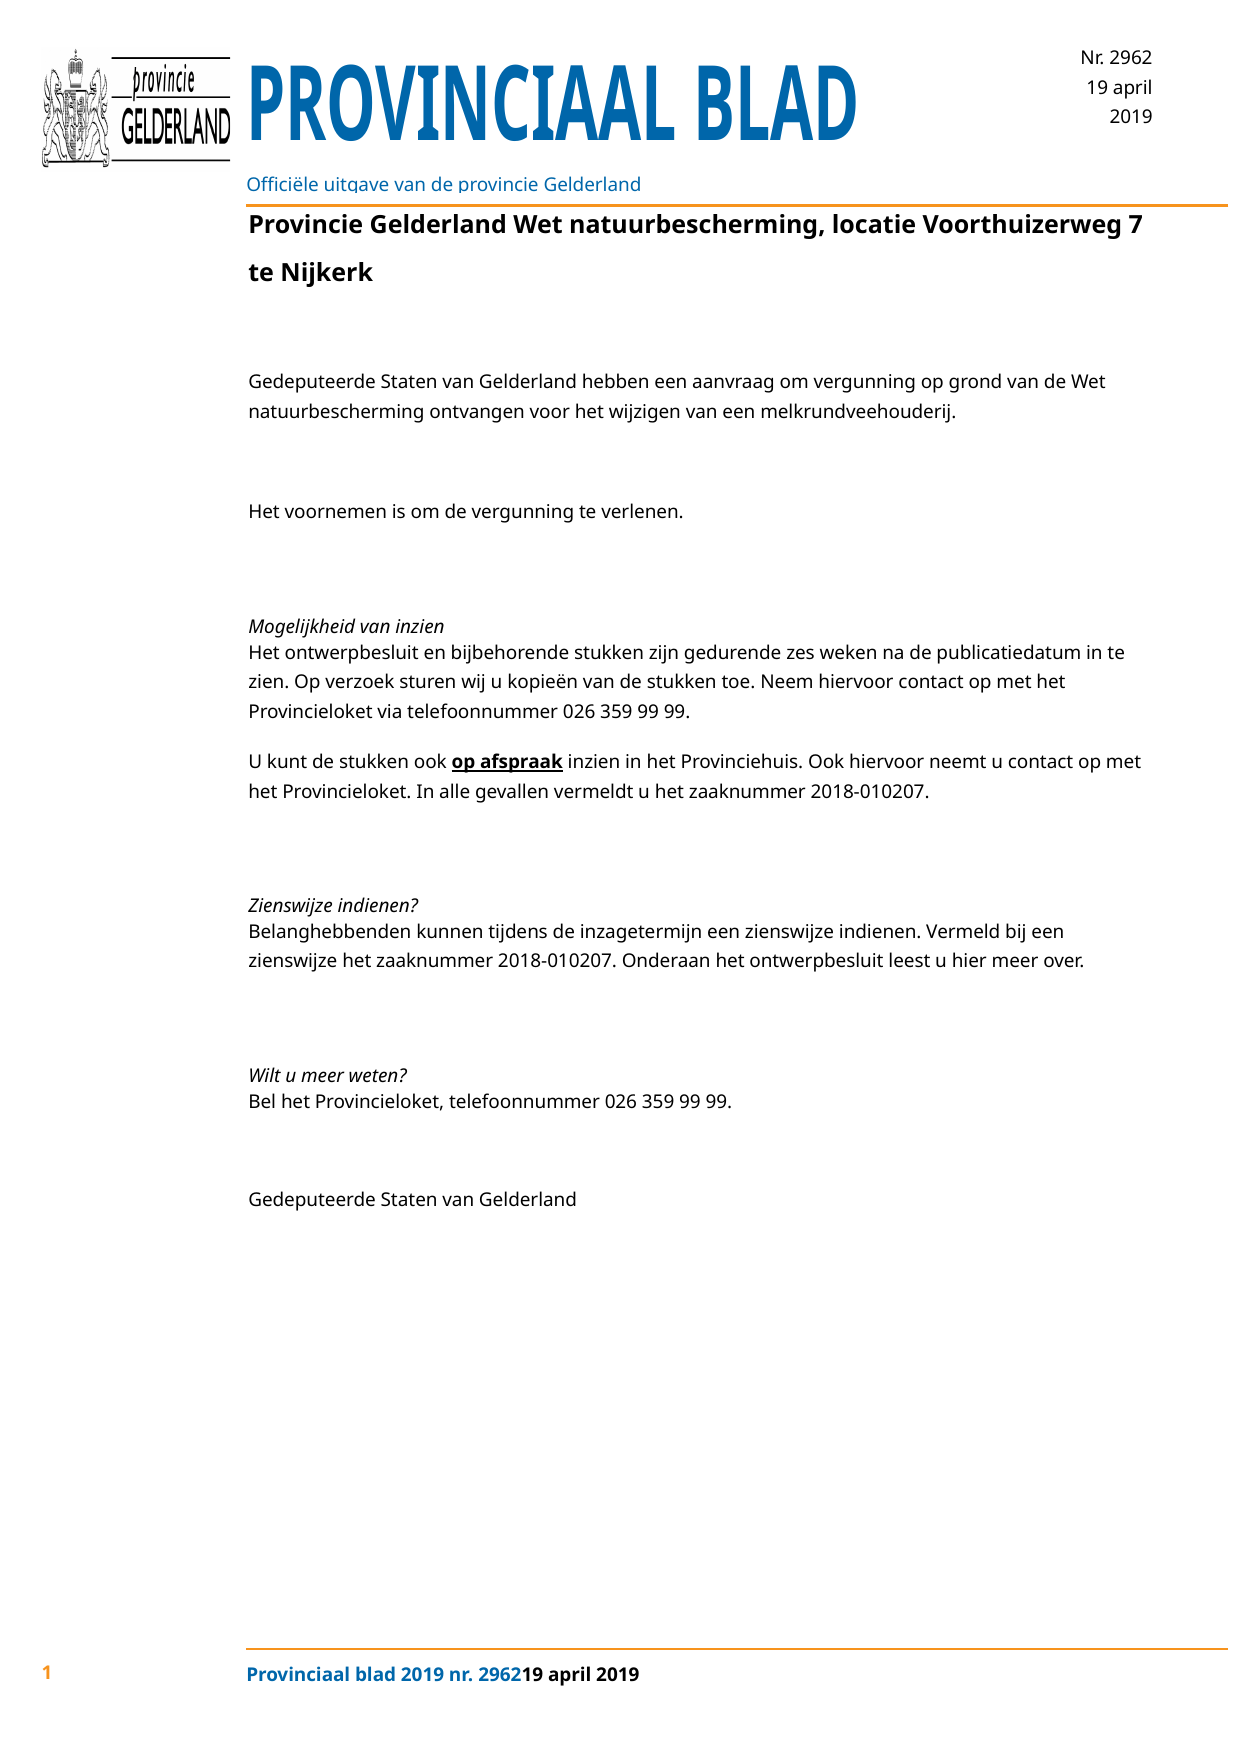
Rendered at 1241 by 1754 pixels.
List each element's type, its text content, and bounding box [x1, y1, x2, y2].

text U kunt de stukken ook op afspraak inzien in het Provinciehuis. Ook hiervoor neemt u contact op met het Provincieloket. In alle gevallen vermeldt u het zaaknummer 2018-010207. [248, 748, 1152, 804]
text Provincie Gelderland Wet natuurbescherming, locatie Voorthuizerweg 7 te Nijkerk [248, 207, 1152, 288]
text Mogelijkheid van inzien [248, 613, 1152, 639]
text Het ontwerpbesluit en bijbehorende stukken zijn gedurende zes weken na de publicatiedatum in te zien. Op verzoek sturen wij u kopieën van de stukken toe. Neem hiervoor contact op met het Provincieloket via telefoonnummer 026 359 99 99. [248, 639, 1152, 724]
text Belanghebbenden kunnen tijdens de inzagetermijn een zienswijze indienen. Vermeld bij een zienswijze het zaaknummer 2018-010207. Onderaan het ontwerpbesluit leest u hier meer over. [248, 918, 1152, 973]
text Het voornemen is om de vergunning te verlenen. [248, 499, 1152, 524]
text Zienswijze indienen? [248, 892, 1152, 918]
text Gedeputeerde Staten van Gelderland [248, 1186, 1152, 1212]
picture [41, 47, 231, 172]
text Wilt u meer weten? [248, 1062, 1152, 1088]
text Gedeputeerde Staten van Gelderland hebben een aanvraag om vergunning op grond van de Wet natuurbescherming ontvangen voor het wijzigen van een melkrundveehouderij. [248, 368, 1152, 424]
text Bel het Provincieloket, telefoonnummer 026 359 99 99. [248, 1088, 1152, 1113]
